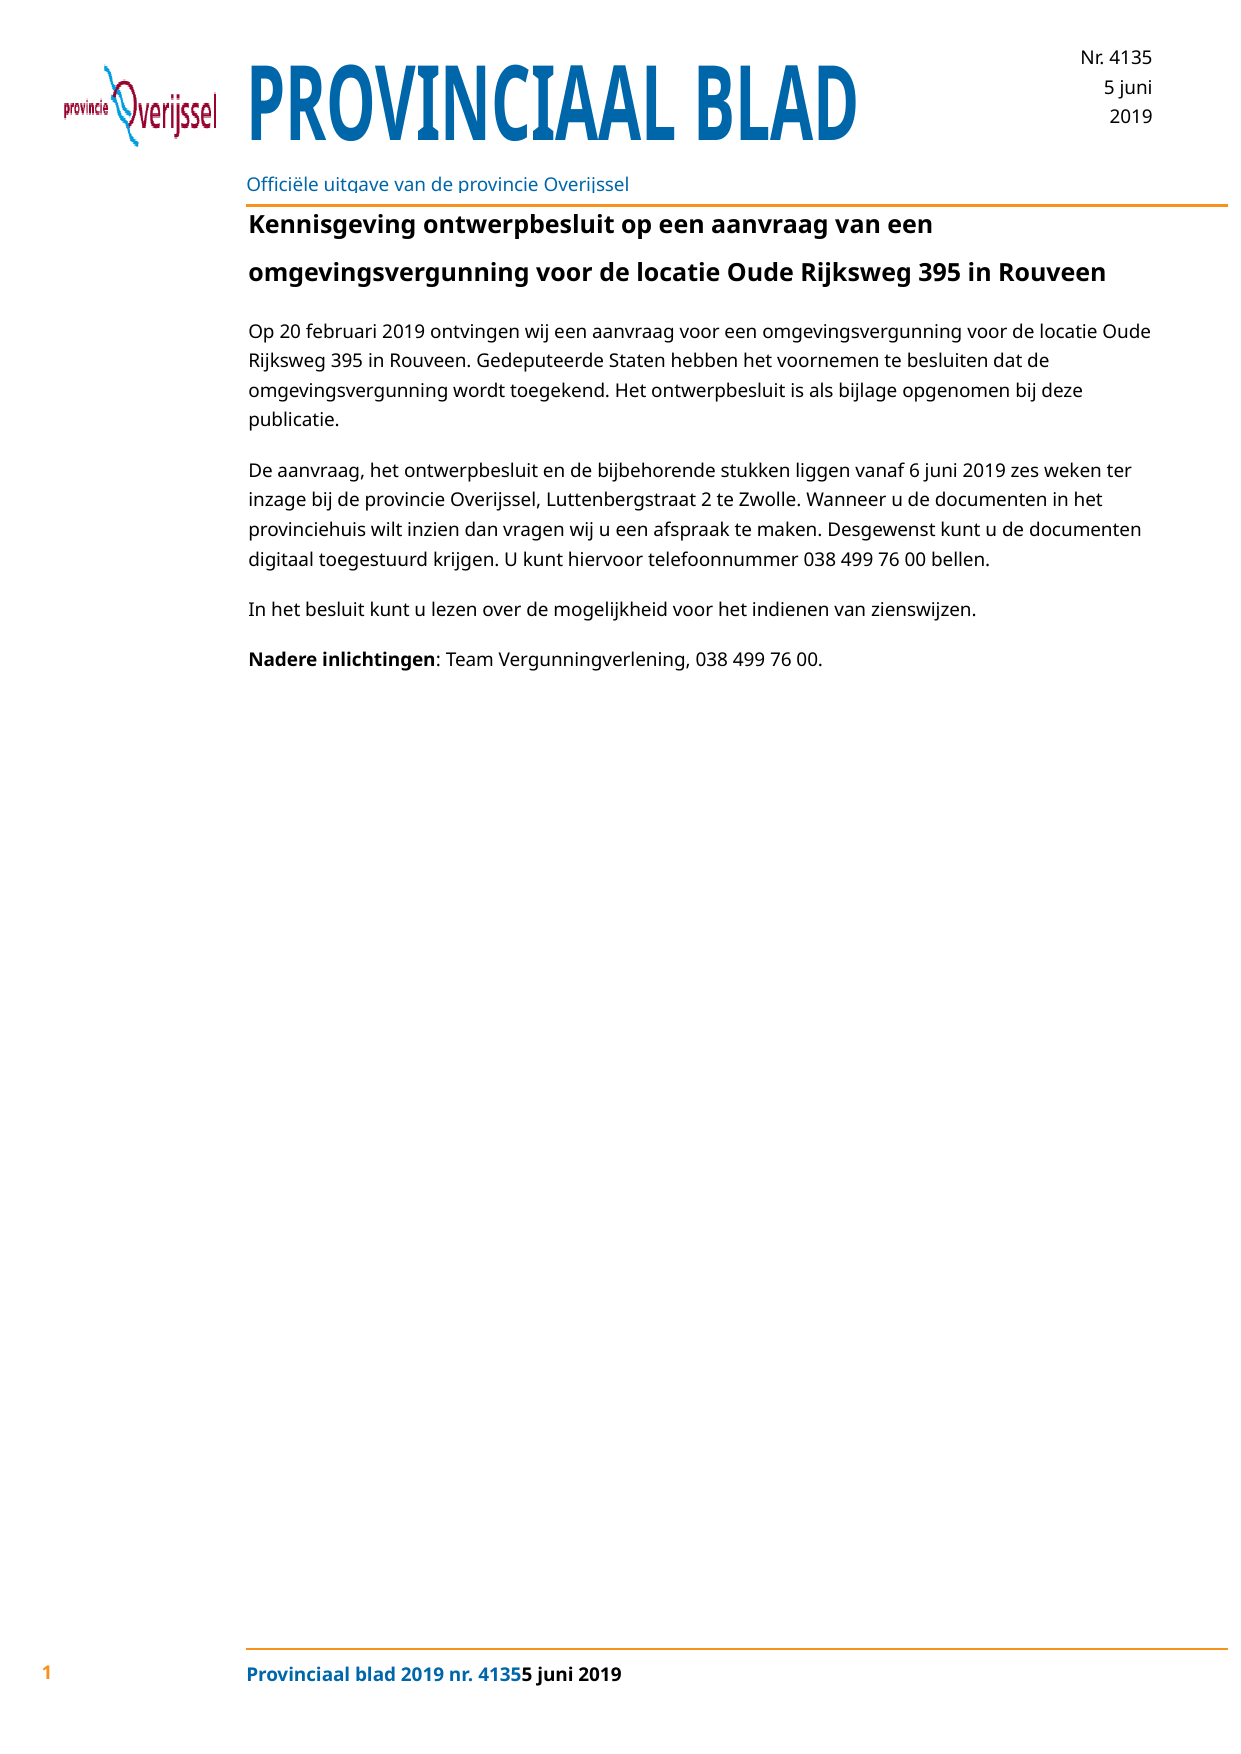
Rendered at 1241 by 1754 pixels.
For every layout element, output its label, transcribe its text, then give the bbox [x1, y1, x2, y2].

text Nadere inlichtingen: Team Vergunningverlening, 038 499 76 00. [248, 647, 1152, 672]
text Op 20 februari 2019 ontvingen wij een aanvraag voor een omgevingsvergunning voor de locatie Oude Rijksweg 395 in Rouveen. Gedeputeerde Staten hebben het voornemen te besluiten dat de omgevingsvergunning wordt toegekend. Het ontwerpbesluit is als bijlage opgenomen bij deze publicatie. [248, 318, 1152, 432]
text De aanvraag, het ontwerpbesluit en de bijbehorende stukken liggen vanaf 6 juni 2019 zes weken ter inzage bij de provincie Overijssel, Luttenbergstraat 2 te Zwolle. Wanneer u de documenten in het provinciehuis wilt inzien dan vragen wij u een afspraak te maken. Desgewenst kunt u de documenten digitaal toegestuurd krijgen. U kunt hiervoor telefoonnummer 038 499 76 00 bellen. [248, 457, 1152, 572]
text Kennisgeving ontwerpbesluit op een aanvraag van een omgevingsvergunning voor de locatie Oude Rijksweg 395 in Rouveen [248, 207, 1152, 288]
text In het besluit kunt u lezen over de mogelijkheid voor het indienen van zienswijzen. [248, 596, 1152, 622]
picture [41, 47, 231, 172]
